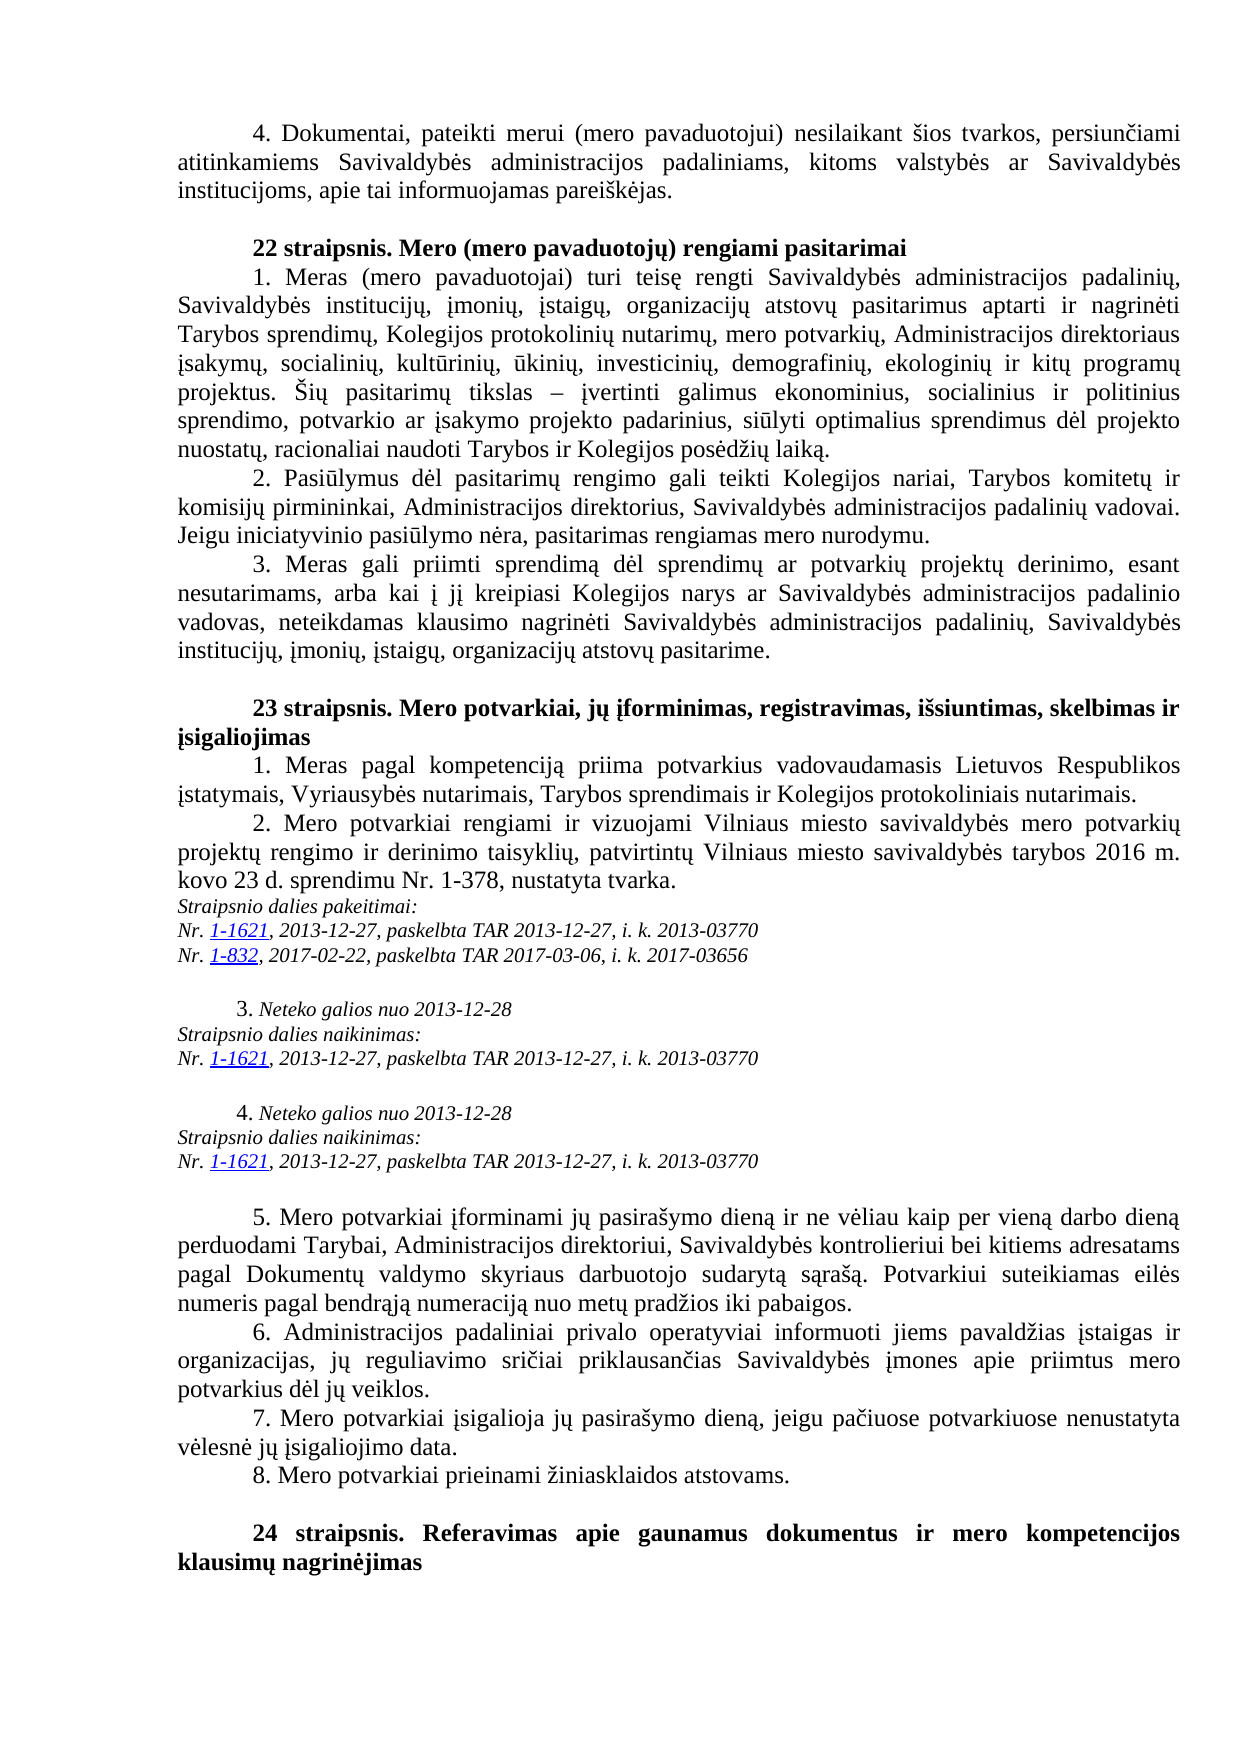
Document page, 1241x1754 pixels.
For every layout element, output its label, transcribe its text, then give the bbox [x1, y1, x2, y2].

text 8. Mero potvarkiai prieinami žiniasklaidos atstovams. [177, 1461, 1181, 1489]
text 7. Mero potvarkiai įsigalioja jų pasirašymo dieną, jeigu pačiuose potvarkiuose nenustatyta vėlesnė jų įsigaliojimo data. [177, 1403, 1181, 1461]
text Nr. 1-1621, 2013-12-27, paskelbta TAR 2013-12-27, i. k. 2013-03770 [177, 918, 1181, 942]
text Straipsnio dalies pakeitimai: [177, 894, 1181, 918]
text 3. Meras gali priimti sprendimą dėl sprendimų ar potvarkių projektų derinimo, esant nesutarimams, arba kai į jį kreipiasi Kolegijos narys ar Savivaldybės administracijos padalinio vadovas, neteikdamas klausimo nagrinėti Savivaldybės administracijos padalinių, Savivaldybės institucijų, įmonių, įstaigų, organizacijų atstovų pasitarime. [177, 549, 1181, 664]
text 4. Neteko galios nuo 2013-12-28 [177, 1098, 1181, 1125]
text 2. Mero potvarkiai rengiami ir vizuojami Vilniaus miesto savivaldybės mero potvarkių projektų rengimo ir derinimo taisyklių, patvirtintų Vilniaus miesto savivaldybės tarybos 2016 m. kovo 23 d. sprendimu Nr. 1-378, nustatyta tvarka. [177, 808, 1181, 894]
text 6. Administracijos padaliniai privalo operatyviai informuoti jiems pavaldžias įstaigas ir organizacijas, jų reguliavimo sričiai priklausančias Savivaldybės įmones apie priimtus mero potvarkius dėl jų veiklos. [177, 1317, 1181, 1403]
text 1. Meras pagal kompetenciją priima potvarkius vadovaudamasis Lietuvos Respublikos įstatymais, Vyriausybės nutarimais, Tarybos sprendimais ir Kolegijos protokoliniais nutarimais. [177, 751, 1181, 808]
text Straipsnio dalies naikinimas: [177, 1125, 1181, 1149]
text 5. Mero potvarkiai įforminami jų pasirašymo dieną ir ne vėliau kaip per vieną darbo dieną perduodami Tarybai, Administracijos direktoriui, Savivaldybės kontrolieriui bei kitiems adresatams pagal Dokumentų valdymo skyriaus darbuotojo sudarytą sąrašą. Potvarkiui suteikiamas eilės numeris pagal bendrąją numeraciją nuo metų pradžios iki pabaigos. [177, 1202, 1181, 1317]
text 1. Meras (mero pavaduotojai) turi teisę rengti Savivaldybės administracijos padalinių, Savivaldybės institucijų, įmonių, įstaigų, organizacijų atstovų pasitarimus aptarti ir nagrinėti Tarybos sprendimų, Kolegijos protokolinių nutarimų, mero potvarkių, Administracijos direktoriaus įsakymų, socialinių, kultūrinių, ūkinių, investicinių, demografinių, ekologinių ir kitų programų projektus. Šių pasitarimų tikslas – įvertinti galimus ekonominius, socialinius ir politinius sprendimo, potvarkio ar įsakymo projekto padarinius, siūlyti optimalius sprendimus dėl projekto nuostatų, racionaliai naudoti Tarybos ir Kolegijos posėdžių laiką. [177, 262, 1181, 463]
text 4. Dokumentai, pateikti merui (mero pavaduotojui) nesilaikant šios tvarkos, persiunčiami atitinkamiems Savivaldybės administracijos padaliniams, kitoms valstybės ar Savivaldybės institucijoms, apie tai informuojamas pareiškėjas. [177, 118, 1181, 204]
text Straipsnio dalies naikinimas: [177, 1022, 1181, 1046]
text Nr. 1-832, 2017-02-22, paskelbta TAR 2017-03-06, i. k. 2017-03656 [177, 942, 1181, 967]
text Nr. 1-1621, 2013-12-27, paskelbta TAR 2013-12-27, i. k. 2013-03770 [177, 1149, 1181, 1173]
text 22 straipsnis. Mero (mero pavaduotojų) rengiami pasitarimai [177, 233, 1181, 262]
text 24 straipsnis. Referavimas apie gaunamus dokumentus ir mero kompetencijos klausimų nagrinėjimas [177, 1518, 1181, 1576]
text 2. Pasiūlymus dėl pasitarimų rengimo gali teikti Kolegijos nariai, Tarybos komitetų ir komisijų pirmininkai, Administracijos direktorius, Savivaldybės administracijos padalinių vadovai. Jeigu iniciatyvinio pasiūlymo nėra, pasitarimas rengiamas mero nurodymu. [177, 463, 1181, 549]
text 3. Neteko galios nuo 2013-12-28 [177, 995, 1181, 1022]
text 23 straipsnis. Mero potvarkiai, jų įforminimas, registravimas, išsiuntimas, skelbimas ir įsigaliojimas [177, 693, 1181, 751]
text Nr. 1-1621, 2013-12-27, paskelbta TAR 2013-12-27, i. k. 2013-03770 [177, 1046, 1181, 1070]
